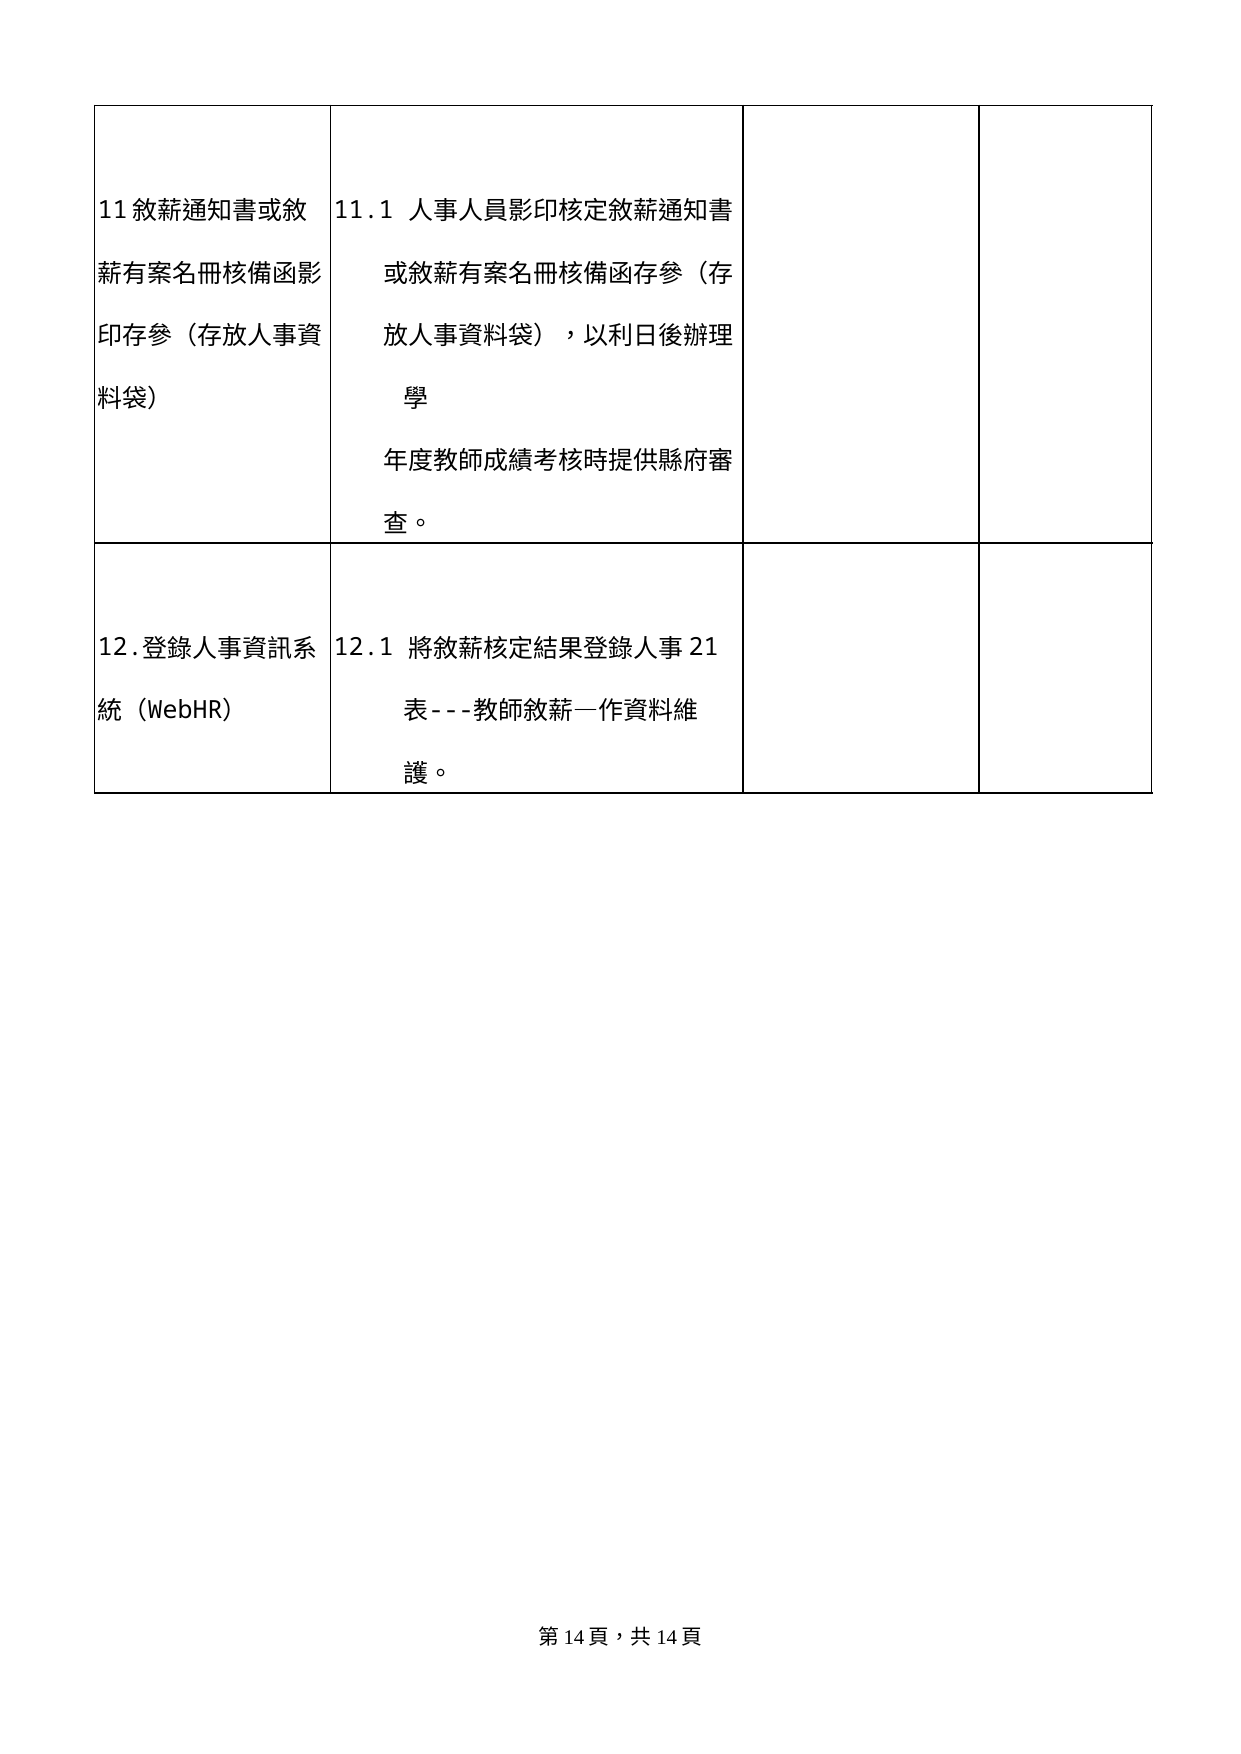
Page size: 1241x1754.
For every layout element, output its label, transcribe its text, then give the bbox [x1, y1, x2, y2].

table_cell [980, 544, 1151, 792]
table_cell [744, 544, 978, 792]
table_cell [744, 106, 978, 542]
table_cell 11敘薪通知書或敘薪有案名冊核備函影印存參（存放人事資料袋） [95, 106, 330, 542]
table_cell 11.1 人事人員影印核定敘薪通知書 或敘薪有案名冊核備函存參（存 放人事資料袋），以利日後辦理學 年度教師成績考核時提供縣府審查。 [331, 106, 742, 542]
table_cell 12.登錄人事資訊系統（WebHR） [95, 544, 330, 792]
table_cell 12.1 將敘薪核定結果登錄人事21表---教師敘薪—作資料維護。 [331, 544, 742, 792]
table_cell [980, 106, 1151, 542]
